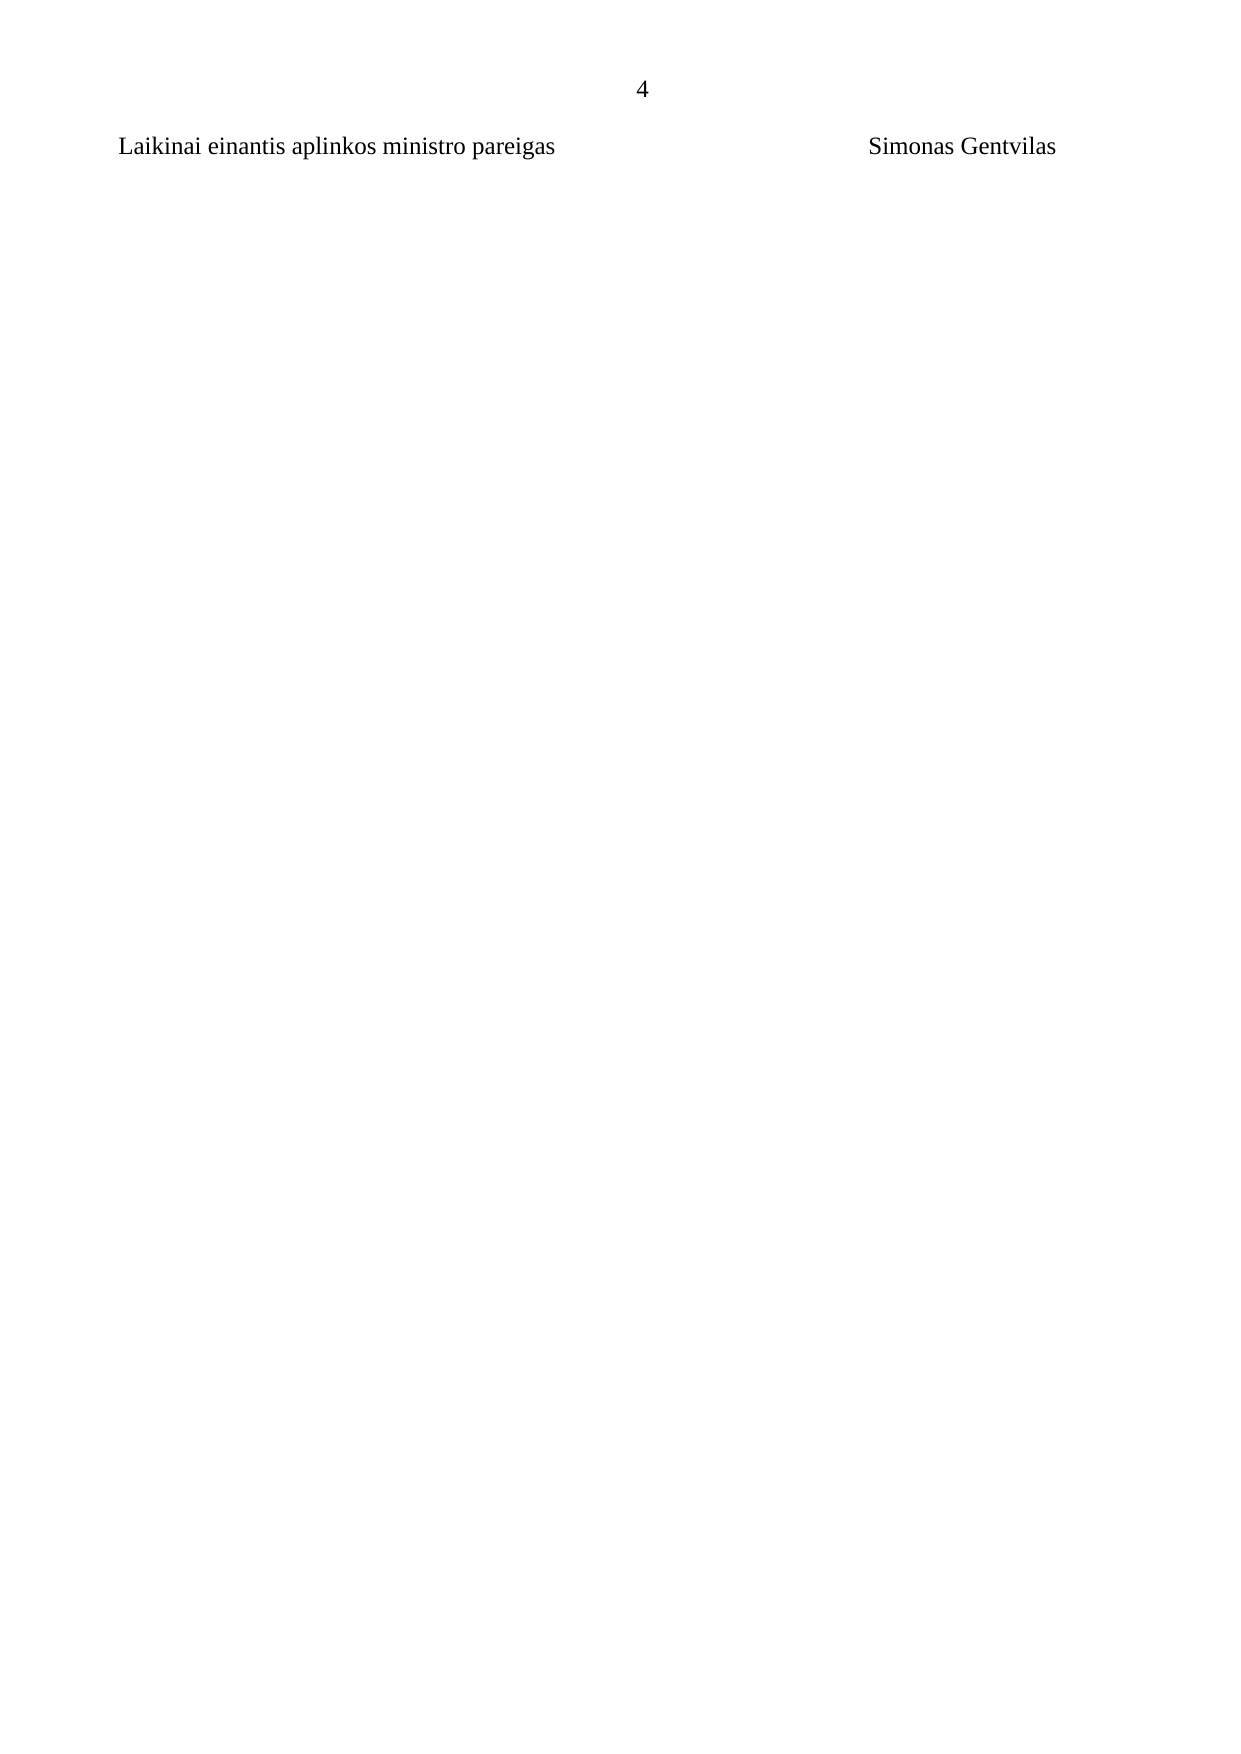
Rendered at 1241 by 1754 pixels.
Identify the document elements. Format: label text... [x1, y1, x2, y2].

text Laikinai einantis aplinkos ministro pareigas Simonas Gentvilas [118, 131, 1167, 160]
